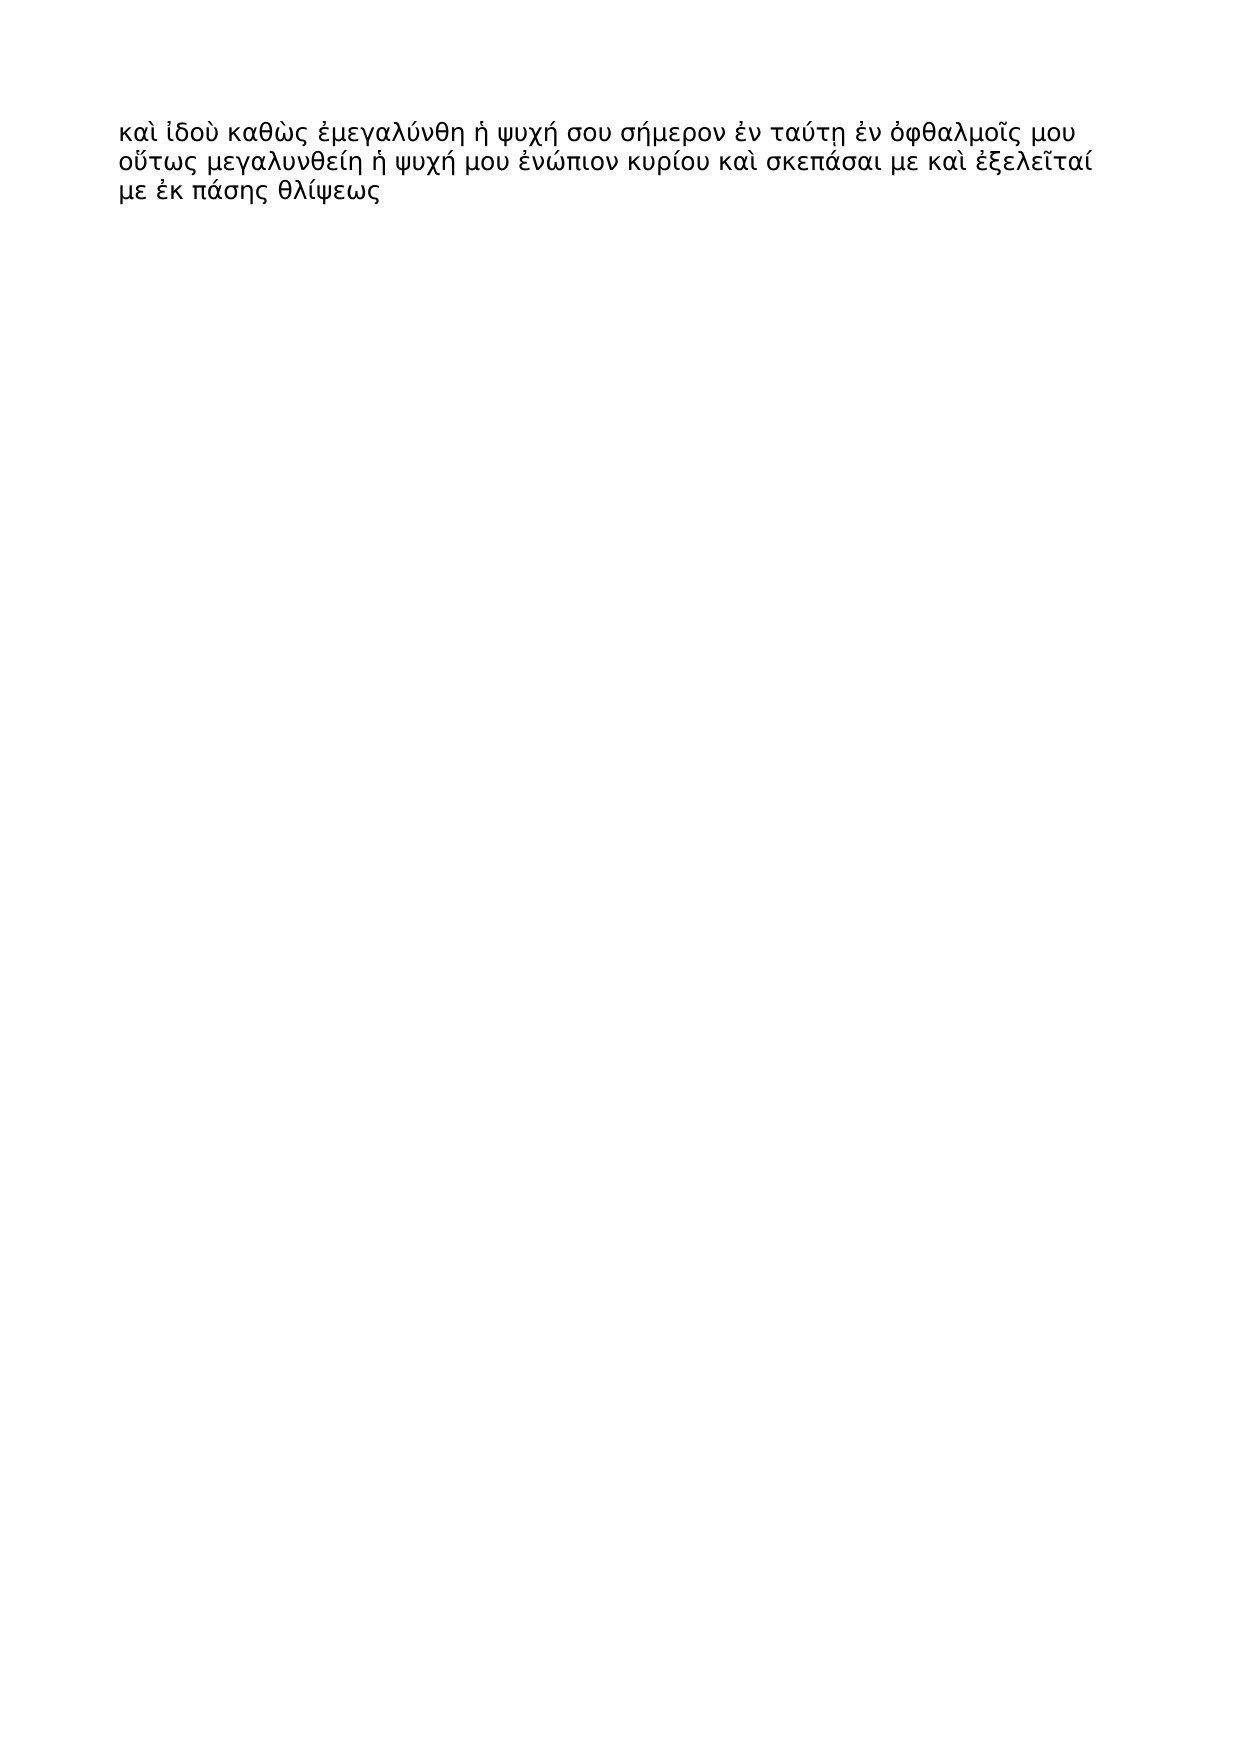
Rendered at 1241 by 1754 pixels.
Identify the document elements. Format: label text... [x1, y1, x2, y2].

text καὶ ἰδοὺ καθὼς ἐμεγαλύνθη ἡ ψυχή σου σήμερον ἐν ταύτῃ ἐν ὀφθαλμοῖς μου οὕτως μεγαλυνθείη ἡ ψυχή μου ἐνώπιον κυρίου καὶ σκεπάσαι με καὶ ἐξελεῖταί με ἐκ πάσης θλίψεως [118, 118, 1122, 206]
